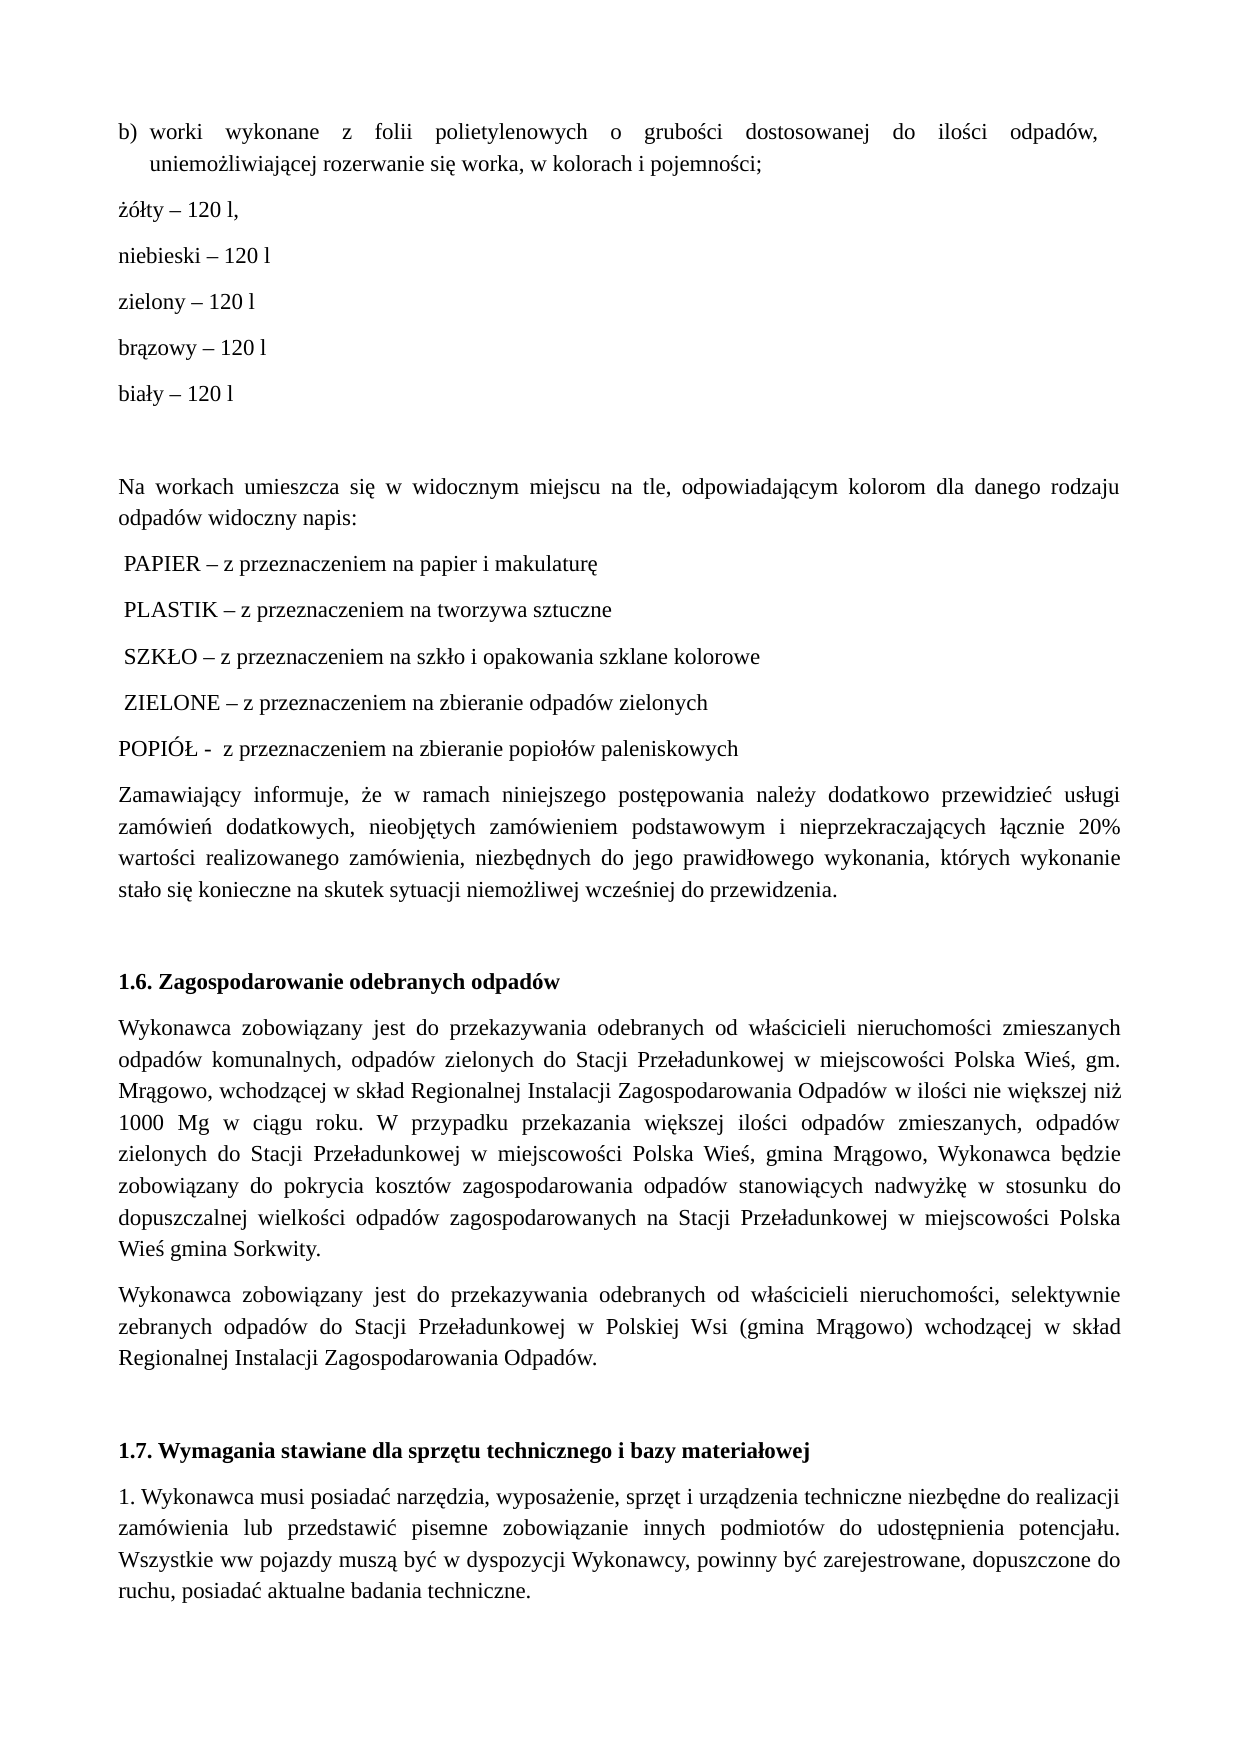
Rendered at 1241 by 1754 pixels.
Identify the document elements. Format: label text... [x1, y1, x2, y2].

text Wykonawca zobowiązany jest do przekazywania odebranych od właścicieli nieruchomości zmieszanych odpadów komunalnych, odpadów zielonych do Stacji Przeładunkowej w miejscowości Polska Wieś, gm. Mrągowo, wchodzącej w skład Regionalnej Instalacji Zagospodarowania Odpadów w ilości nie większej niż 1000 Mg w ciągu roku. W przypadku przekazania większej ilości odpadów zmieszanych, odpadów zielonych do Stacji Przeładunkowej w miejscowości Polska Wieś, gmina Mrągowo, Wykonawca będzie zobowiązany do pokrycia kosztów zagospodarowania odpadów stanowiących nadwyżkę w stosunku do dopuszczalnej wielkości odpadów zagospodarowanych na Stacji Przeładunkowej w miejscowości Polska Wieś gmina Sorkwity. [118, 1014, 1122, 1262]
text Wykonawca zobowiązany jest do przekazywania odebranych od właścicieli nieruchomości, selektywnie zebranych odpadów do Stacji Przeładunkowej w Polskiej Wsi (gmina Mrągowo) wchodzącej w skład Regionalnej Instalacji Zagospodarowania Odpadów. [118, 1281, 1122, 1371]
text zielony – 120 l [118, 288, 1122, 314]
text 1. Wykonawca musi posiadać narzędzia, wyposażenie, sprzęt i urządzenia techniczne niezbędne do realizacji zamówienia lub przedstawić pisemne zobowiązanie innych podmiotów do udostępnienia potencjału. Wszystkie ww pojazdy muszą być w dyspozycji Wykonawcy, powinny być zarejestrowane, dopuszczone do ruchu, posiadać aktualne badania techniczne. [118, 1483, 1122, 1604]
text 1.7. Wymagania stawiane dla sprzętu technicznego i bazy materiałowej [118, 1437, 1122, 1463]
text niebieski – 120 l [118, 242, 1122, 268]
text PLASTIK – z przeznaczeniem na tworzywa sztuczne [118, 597, 1122, 623]
text biały – 120 l [118, 380, 1122, 407]
text b) worki wykonane z folii polietylenowych o grubości dostosowanej do ilości odpadów, uniemożliwiającej rozerwanie się worka, w kolorach i pojemności; [118, 118, 1122, 176]
text SZKŁO – z przeznaczeniem na szkło i opakowania szklane kolorowe [118, 643, 1122, 669]
text PAPIER – z przeznaczeniem na papier i makulaturę [118, 550, 1122, 577]
text 1.6. Zagospodarowanie odebranych odpadów [118, 968, 1122, 994]
text POPIÓŁ - z przeznaczeniem na zbieranie popiołów paleniskowych [118, 735, 1122, 761]
text Zamawiający informuje, że w ramach niniejszego postępowania należy dodatkowo przewidzieć usługi zamówień dodatkowych, nieobjętych zamówieniem podstawowym i nieprzekraczających łącznie 20% wartości realizowanego zamówienia, niezbędnych do jego prawidłowego wykonania, których wykonanie stało się konieczne na skutek sytuacji niemożliwej wcześniej do przewidzenia. [118, 781, 1122, 902]
text żółty – 120 l, [118, 196, 1122, 222]
text brązowy – 120 l [118, 334, 1122, 361]
text Na workach umieszcza się w widocznym miejscu na tle, odpowiadającym kolorom dla danego rodzaju odpadów widoczny napis: [118, 473, 1122, 531]
text ZIELONE – z przeznaczeniem na zbieranie odpadów zielonych [118, 689, 1122, 715]
